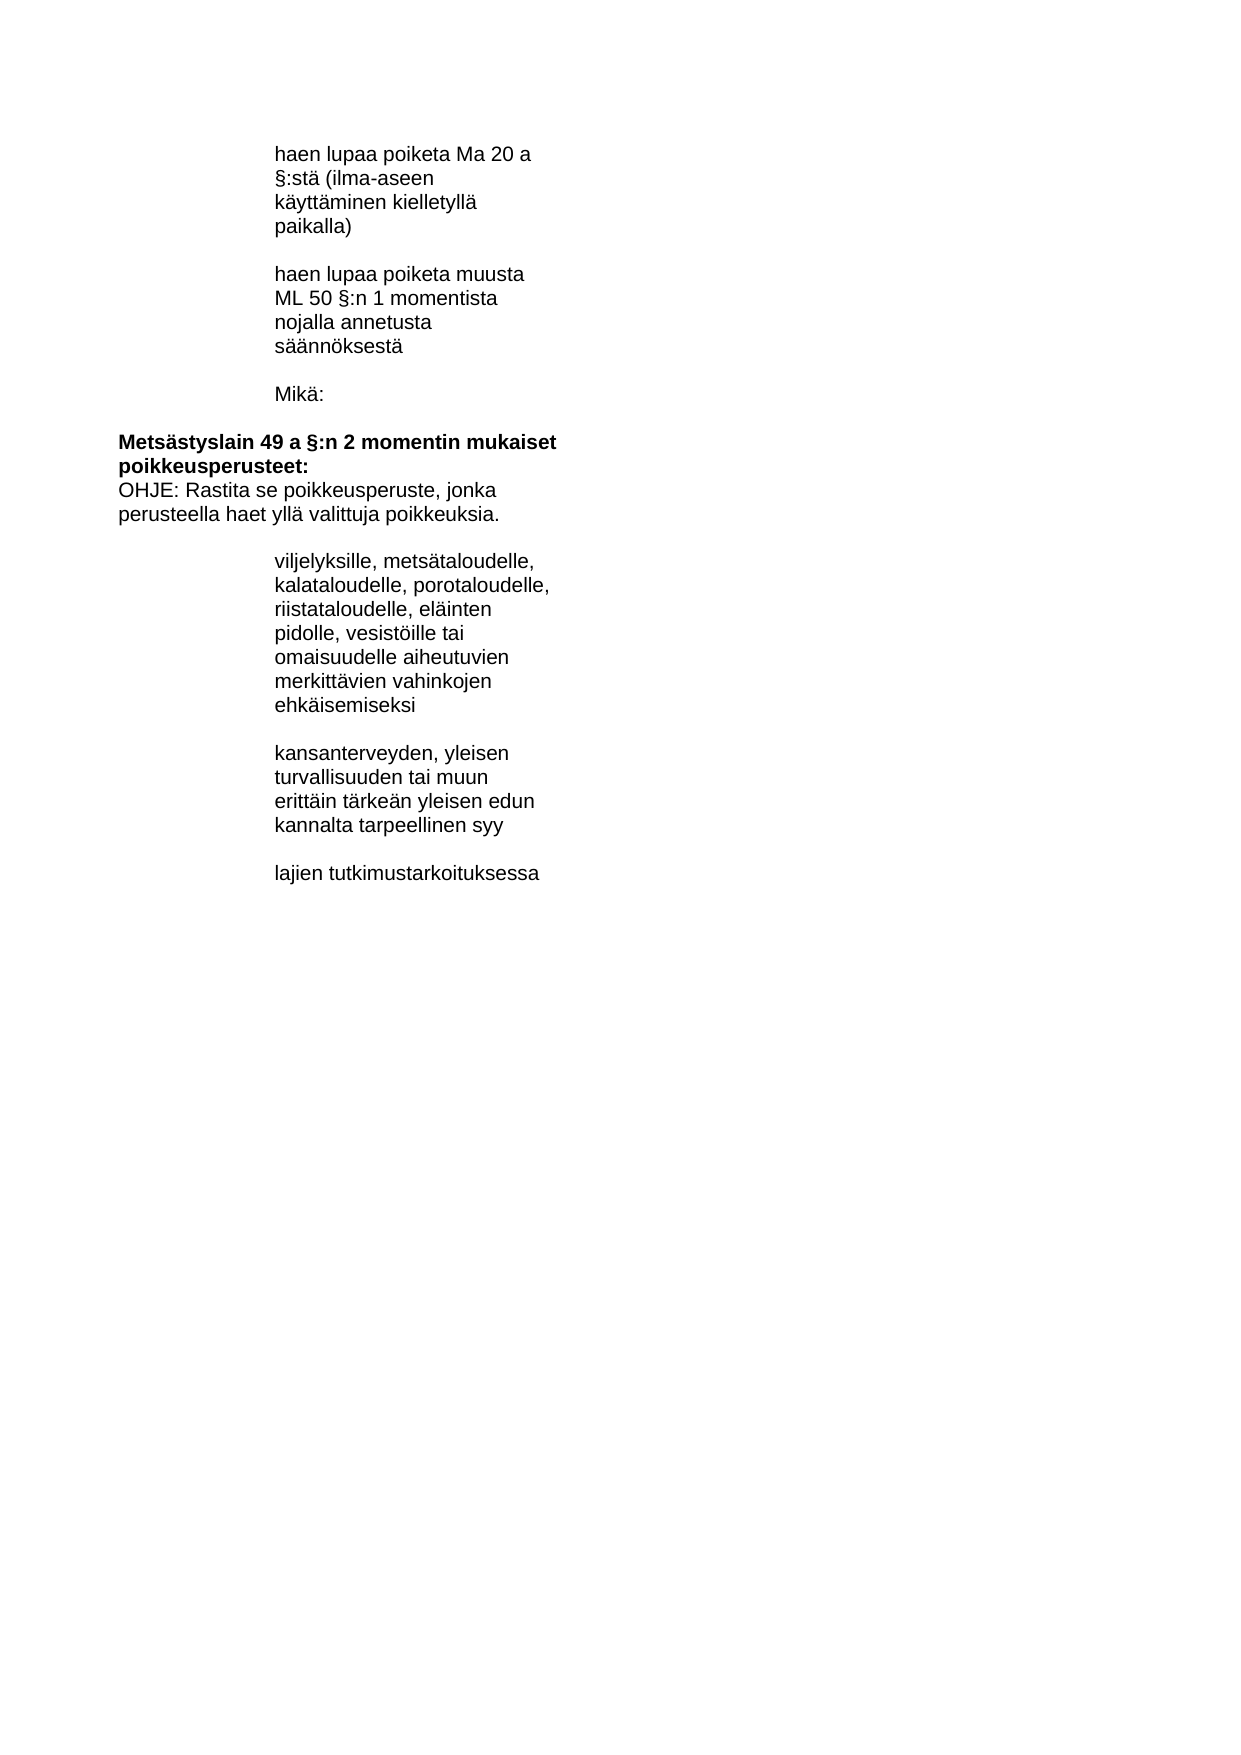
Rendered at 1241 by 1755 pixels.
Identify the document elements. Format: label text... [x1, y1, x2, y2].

text kansanterveyden, yleisen turvallisuuden tai muun erittäin tärkeän yleisen edun kannalta tarpeellinen syy [236, 741, 550, 837]
text haen lupaa poiketa Ma 20 a §:stä (ilma-aseen käyttäminen kielletyllä paikalla) [236, 142, 550, 238]
text viljelyksille, metsätaloudelle, kalataloudelle, porotaloudelle, riistataloudelle, eläinten pidolle, vesistöille tai omaisuudelle aiheutuvien merkittävien vahinkojen ehkäisemiseksi [236, 549, 550, 717]
text Mikä: [236, 382, 550, 406]
text OHJE: Rastita se poikkeusperuste, jonka perusteella haet yllä valittuja poikkeuksia. [118, 477, 568, 525]
text lajien tutkimustarkoituksessa [236, 861, 550, 885]
text haen lupaa poiketa muusta ML 50 §:n 1 momentista nojalla annetusta säännöksestä [236, 262, 550, 358]
text Metsästyslain 49 a §:n 2 momentin mukaiset poikkeusperusteet: [118, 429, 568, 477]
